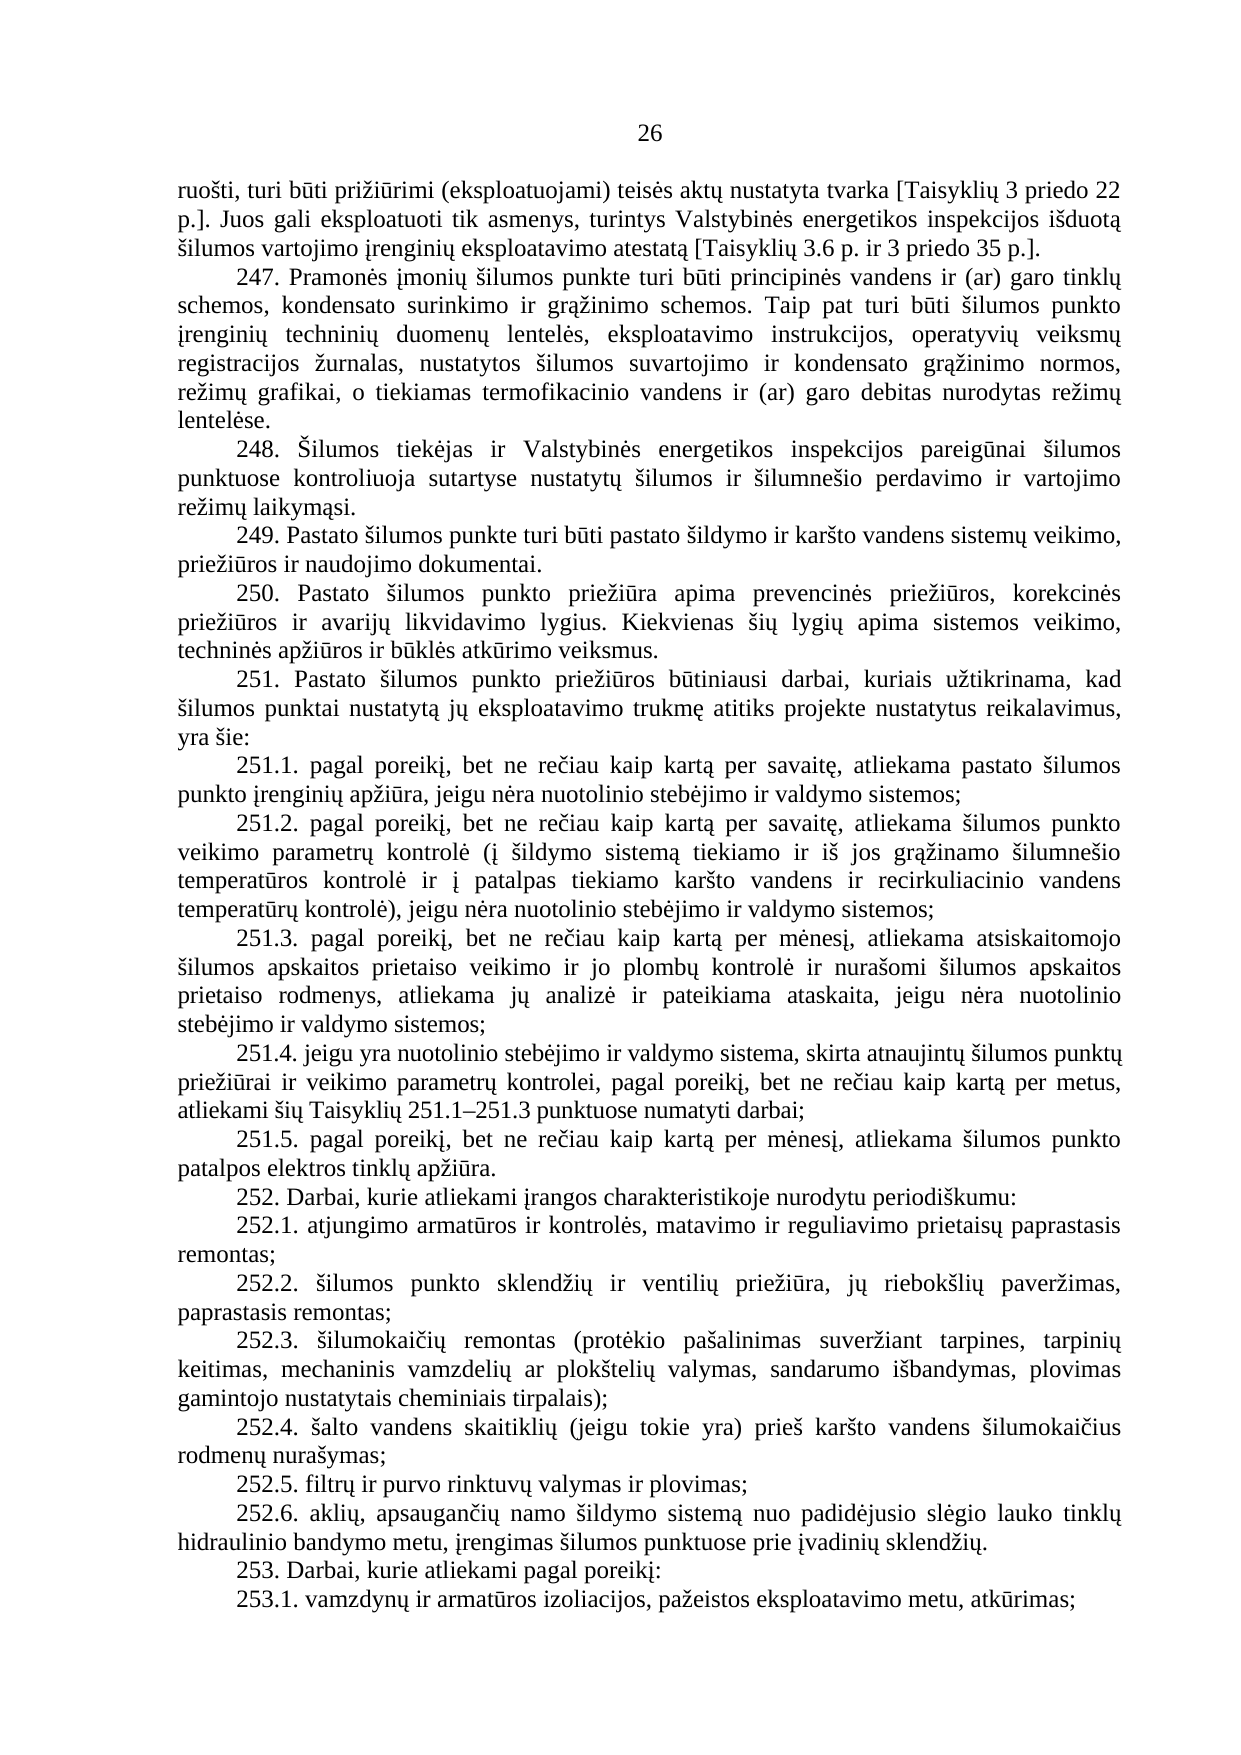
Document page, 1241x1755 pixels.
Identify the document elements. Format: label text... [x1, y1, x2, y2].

text 248. Šilumos tiekėjas ir Valstybinės energetikos inspekcijos pareigūnai šilumos punktuose kontroliuoja sutartyse nustatytų šilumos ir šilumnešio perdavimo ir vartojimo režimų laikymąsi. [177, 434, 1122, 521]
text 252. Darbai, kurie atliekami įrangos charakteristikoje nurodytu periodiškumu: [177, 1182, 1122, 1211]
text 251.3. pagal poreikį, bet ne rečiau kaip kartą per mėnesį, atliekama atsiskaitomojo šilumos apskaitos prietaiso veikimo ir jo plombų kontrolė ir nurašomi šilumos apskaitos prietaiso rodmenys, atliekama jų analizė ir pateikiama ataskaita, jeigu nėra nuotolinio stebėjimo ir valdymo sistemos; [177, 923, 1122, 1038]
text 250. Pastato šilumos punkto priežiūra apima prevencinės priežiūros, korekcinės priežiūros ir avarijų likvidavimo lygius. Kiekvienas šių lygių apima sistemos veikimo, techninės apžiūros ir būklės atkūrimo veiksmus. [177, 578, 1122, 664]
text 251.5. pagal poreikį, bet ne rečiau kaip kartą per mėnesį, atliekama šilumos punkto patalpos elektros tinklų apžiūra. [177, 1124, 1122, 1182]
text 252.3. šilumokaičių remontas (protėkio pašalinimas suveržiant tarpines, tarpinių keitimas, mechaninis vamzdelių ar plokštelių valymas, sandarumo išbandymas, plovimas gamintojo nustatytais cheminiais tirpalais); [177, 1326, 1122, 1412]
text 252.1. atjungimo armatūros ir kontrolės, matavimo ir reguliavimo prietaisų paprastasis remontas; [177, 1211, 1122, 1268]
text 253. Darbai, kurie atliekami pagal poreikį: [177, 1556, 1122, 1584]
text 251.1. pagal poreikį, bet ne rečiau kaip kartą per savaitę, atliekama pastato šilumos punkto įrenginių apžiūra, jeigu nėra nuotolinio stebėjimo ir valdymo sistemos; [177, 751, 1122, 808]
text 252.4. šalto vandens skaitiklių (jeigu tokie yra) prieš karšto vandens šilumokaičius rodmenų nurašymas; [177, 1412, 1122, 1469]
text 252.6. aklių, apsaugančių namo šildymo sistemą nuo padidėjusio slėgio lauko tinklų hidraulinio bandymo metu, įrengimas šilumos punktuose prie įvadinių sklendžių. [177, 1498, 1122, 1556]
text ruošti, turi būti prižiūrimi (eksploatuojami) teisės aktų nustatyta tvarka [Taisyklių 3 priedo 22 p.]. Juos gali eksploatuoti tik asmenys, turintys Valstybinės energetikos inspekcijos išduotą šilumos vartojimo įrenginių eksploatavimo atestatą [Taisyklių 3.6 p. ir 3 priedo 35 p.]. [177, 176, 1122, 262]
text 247. Pramonės įmonių šilumos punkte turi būti principinės vandens ir (ar) garo tinklų schemos, kondensato surinkimo ir grąžinimo schemos. Taip pat turi būti šilumos punkto įrenginių techninių duomenų lentelės, eksploatavimo instrukcijos, operatyvių veiksmų registracijos žurnalas, nustatytos šilumos suvartojimo ir kondensato grąžinimo normos, režimų grafikai, o tiekiamas termofikacinio vandens ir (ar) garo debitas nurodytas režimų lentelėse. [177, 262, 1122, 434]
text 251. Pastato šilumos punkto priežiūros būtiniausi darbai, kuriais užtikrinama, kad šilumos punktai nustatytą jų eksploatavimo trukmę atitiks projekte nustatytus reikalavimus, yra šie: [177, 664, 1122, 751]
text 251.2. pagal poreikį, bet ne rečiau kaip kartą per savaitę, atliekama šilumos punkto veikimo parametrų kontrolė (į šildymo sistemą tiekiamo ir iš jos grąžinamo šilumnešio temperatūros kontrolė ir į patalpas tiekiamo karšto vandens ir recirkuliacinio vandens temperatūrų kontrolė), jeigu nėra nuotolinio stebėjimo ir valdymo sistemos; [177, 808, 1122, 923]
text 252.2. šilumos punkto sklendžių ir ventilių priežiūra, jų riebokšlių paveržimas, paprastasis remontas; [177, 1268, 1122, 1326]
text 251.4. jeigu yra nuotolinio stebėjimo ir valdymo sistema, skirta atnaujintų šilumos punktų priežiūrai ir veikimo parametrų kontrolei, pagal poreikį, bet ne rečiau kaip kartą per metus, atliekami šių Taisyklių 251.1–251.3 punktuose numatyti darbai; [177, 1038, 1122, 1124]
text 249. Pastato šilumos punkte turi būti pastato šildymo ir karšto vandens sistemų veikimo, priežiūros ir naudojimo dokumentai. [177, 521, 1122, 578]
text 252.5. filtrų ir purvo rinktuvų valymas ir plovimas; [177, 1469, 1122, 1498]
text 253.1. vamzdynų ir armatūros izoliacijos, pažeistos eksploatavimo metu, atkūrimas; [177, 1584, 1122, 1613]
